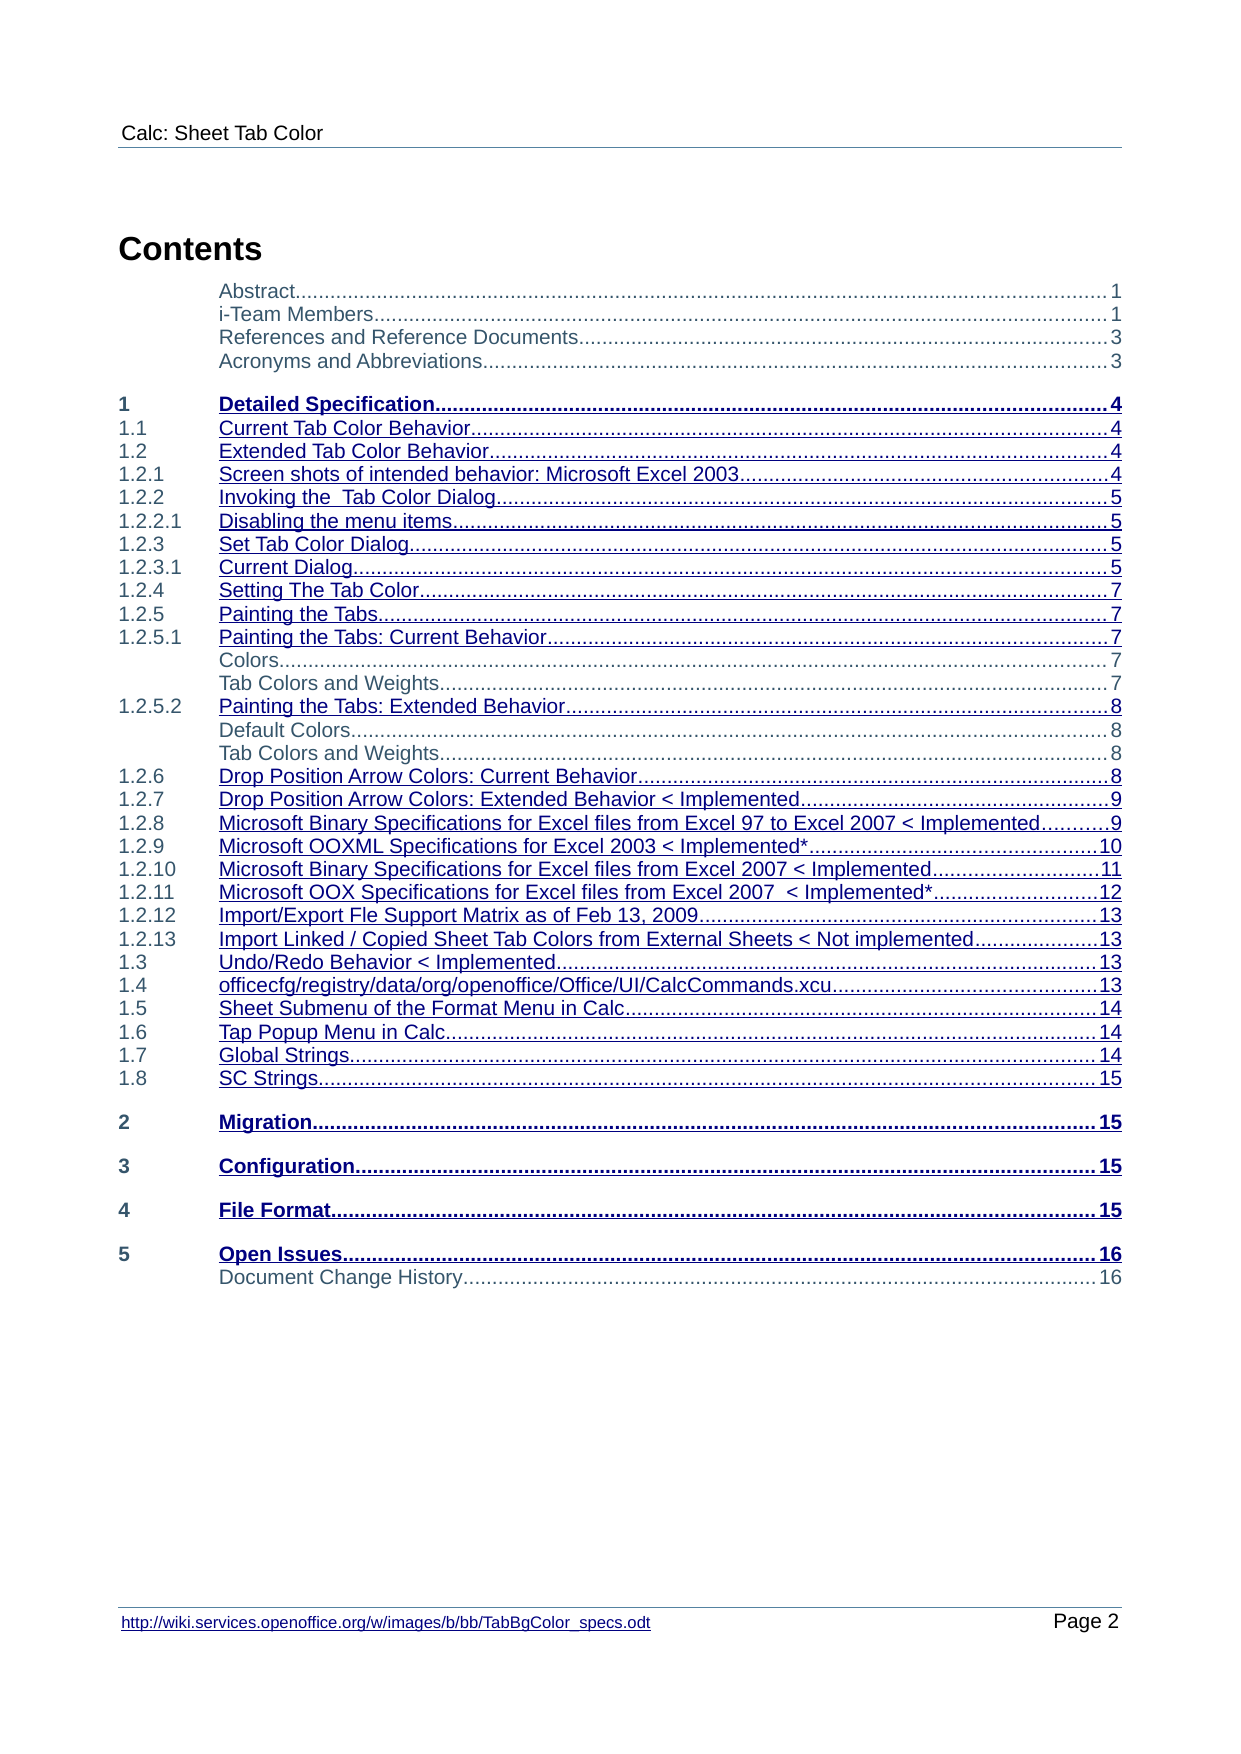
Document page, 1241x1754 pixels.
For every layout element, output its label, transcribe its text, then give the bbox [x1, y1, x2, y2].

text 1.2.8 Microsoft Binary Specifications for Excel files from Excel 97 to Excel 2007 < Implemented 9 [118, 811, 1122, 834]
text 1.2.6 Drop Position Arrow Colors: Current Behavior 8 [118, 765, 1122, 788]
text 1.2.11 Microsoft OOX Specifications for Excel files from Excel 2007 < Implemented* 12 [118, 881, 1122, 904]
subtitle Contents [118, 230, 1122, 267]
text 1.2.5 Painting the Tabs 7 [118, 602, 1122, 625]
text i-Team Members 1 [118, 303, 1122, 326]
text 1 Detailed Specification 4 [118, 393, 1122, 416]
text 1.2.12 Import/Export Fle Support Matrix as of Feb 13, 2009 13 [118, 904, 1122, 927]
text 1.8 SC Strings 15 [118, 1067, 1122, 1090]
text 1.2.2.1 Disabling the menu items 5 [118, 509, 1122, 532]
text Default Colors 8 [118, 718, 1122, 741]
text 4 File Format 15 [118, 1198, 1122, 1221]
text 1.2.13 Import Linked / Copied Sheet Tab Colors from External Sheets < Not implemented 13 [118, 927, 1122, 951]
text 2 Migration 15 [118, 1111, 1122, 1134]
text References and Reference Documents 3 [118, 326, 1122, 349]
text 1.2.10 Microsoft Binary Specifications for Excel files from Excel 2007 < Implemented 11 [118, 858, 1122, 881]
text 1.1 Current Tab Color Behavior 4 [118, 416, 1122, 439]
text Tab Colors and Weights 7 [118, 672, 1122, 695]
text 1.3 Undo/Redo Behavior < Implemented 13 [118, 951, 1122, 974]
text 1.2 Extended Tab Color Behavior 4 [118, 439, 1122, 463]
text 1.2.2 Invoking the Tab Color Dialog 5 [118, 486, 1122, 509]
text 1.5 Sheet Submenu of the Format Menu in Calc 14 [118, 997, 1122, 1020]
text Tab Colors and Weights 8 [118, 741, 1122, 765]
text Acronyms and Abbreviations 3 [118, 349, 1122, 372]
text 1.2.3.1 Current Dialog 5 [118, 556, 1122, 579]
text 1.6 Tap Popup Menu in Calc 14 [118, 1020, 1122, 1043]
text 1.2.7 Drop Position Arrow Colors: Extended Behavior < Implemented 9 [118, 788, 1122, 811]
text Abstract 1 [118, 279, 1122, 303]
text 1.2.4 Setting The Tab Color 7 [118, 579, 1122, 602]
text 1.2.5.2 Painting the Tabs: Extended Behavior 8 [118, 695, 1122, 718]
text 3 Configuration 15 [118, 1154, 1122, 1178]
text 1.2.9 Microsoft OOXML Specifications for Excel 2003 < Implemented* 10 [118, 834, 1122, 858]
text 1.2.1 Screen shots of intended behavior: Microsoft Excel 2003 4 [118, 463, 1122, 486]
text 1.2.3 Set Tab Color Dialog 5 [118, 532, 1122, 556]
text 1.4 officecfg/registry/data/org/openoffice/Office/UI/CalcCommands.xcu 13 [118, 974, 1122, 997]
text Colors 7 [118, 648, 1122, 672]
text 1.7 Global Strings 14 [118, 1043, 1122, 1067]
text 1.2.5.1 Painting the Tabs: Current Behavior 7 [118, 625, 1122, 648]
text Document Change History 16 [118, 1265, 1122, 1288]
text 5 Open Issues 16 [118, 1242, 1122, 1265]
